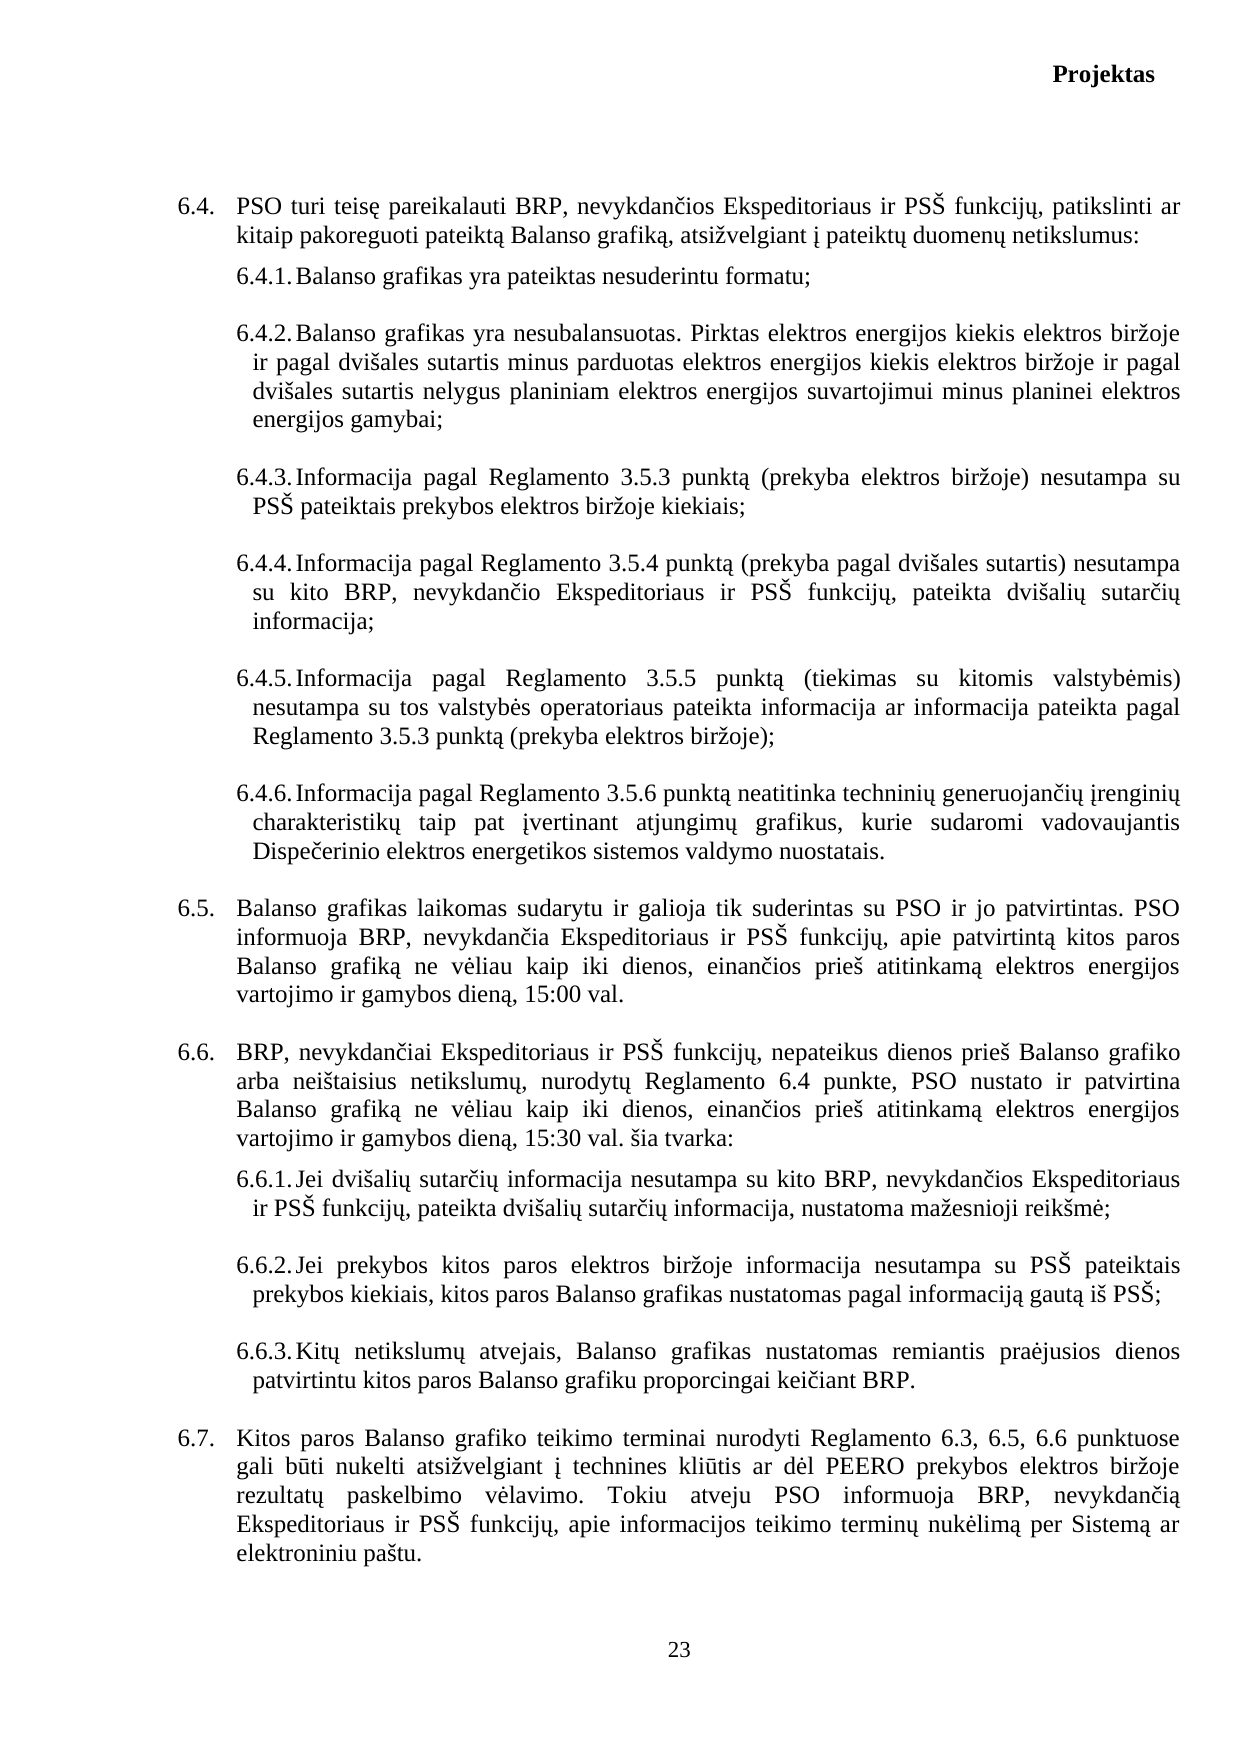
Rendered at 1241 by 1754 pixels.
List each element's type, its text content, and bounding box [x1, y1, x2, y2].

text 6.4.2. Balanso grafikas yra nesubalansuotas. Pirktas elektros energijos kiekis elektros biržoje ir pagal dvišales sutartis minus parduotas elektros energijos kiekis elektros biržoje ir pagal dvišales sutartis nelygus planiniam elektros energijos suvartojimui minus planinei elektros energijos gamybai; [236, 318, 1181, 433]
text 6.4. PSO turi teisę pareikalauti BRP, nevykdančios Ekspeditoriaus ir PSŠ funkcijų, patikslinti ar kitaip pakoreguoti pateiktą Balanso grafiką, atsižvelgiant į pateiktų duomenų netikslumus: [177, 191, 1181, 249]
text 6.6.2. Jei prekybos kitos paros elektros biržoje informacija nesutampa su PSŠ pateiktais prekybos kiekiais, kitos paros Balanso grafikas nustatomas pagal informaciją gautą iš PSŠ; [236, 1250, 1181, 1308]
text 6.5. Balanso grafikas laikomas sudarytu ir galioja tik suderintas su PSO ir jo patvirtintas. PSO informuoja BRP, nevykdančia Ekspeditoriaus ir PSŠ funkcijų, apie patvirtintą kitos paros Balanso grafiką ne vėliau kaip iki dienos, einančios prieš atitinkamą elektros energijos vartojimo ir gamybos dieną, 15:00 val. [177, 893, 1181, 1008]
text 6.6. BRP, nevykdančiai Ekspeditoriaus ir PSŠ funkcijų, nepateikus dienos prieš Balanso grafiko arba neištaisius netikslumų, nurodytų Reglamento 6.4 punkte, PSO nustato ir patvirtina Balanso grafiką ne vėliau kaip iki dienos, einančios prieš atitinkamą elektros energijos vartojimo ir gamybos dieną, 15:30 val. šia tvarka: [177, 1037, 1181, 1152]
text 6.7. Kitos paros Balanso grafiko teikimo terminai nurodyti Reglamento 6.3, 6.5, 6.6 punktuose gali būti nukelti atsižvelgiant į technines kliūtis ar dėl PEERO prekybos elektros biržoje rezultatų paskelbimo vėlavimo. Tokiu atveju PSO informuoja BRP, nevykdančią Ekspeditoriaus ir PSŠ funkcijų, apie informacijos teikimo terminų nukėlimą per Sistemą ar elektroniniu paštu. [177, 1423, 1181, 1566]
text 6.4.6. Informacija pagal Reglamento 3.5.6 punktą neatitinka techninių generuojančių įrenginių charakteristikų taip pat įvertinant atjungimų grafikus, kurie sudaromi vadovaujantis Dispečerinio elektros energetikos sistemos valdymo nuostatais. [236, 778, 1181, 864]
text 6.6.3. Kitų netikslumų atvejais, Balanso grafikas nustatomas remiantis praėjusios dienos patvirtintu kitos paros Balanso grafiku proporcingai keičiant BRP. [236, 1336, 1181, 1394]
text 6.4.5. Informacija pagal Reglamento 3.5.5 punktą (tiekimas su kitomis valstybėmis) nesutampa su tos valstybės operatoriaus pateikta informacija ar informacija pateikta pagal Reglamento 3.5.3 punktą (prekyba elektros biržoje); [236, 663, 1181, 749]
text 6.6.1. Jei dvišalių sutarčių informacija nesutampa su kito BRP, nevykdančios Ekspeditoriaus ir PSŠ funkcijų, pateikta dvišalių sutarčių informacija, nustatoma mažesnioji reikšmė; [236, 1164, 1181, 1221]
text 6.4.4. Informacija pagal Reglamento 3.5.4 punktą (prekyba pagal dvišales sutartis) nesutampa su kito BRP, nevykdančio Ekspeditoriaus ir PSŠ funkcijų, pateikta dvišalių sutarčių informacija; [236, 548, 1181, 634]
text 6.4.3. Informacija pagal Reglamento 3.5.3 punktą (prekyba elektros biržoje) nesutampa su PSŠ pateiktais prekybos elektros biržoje kiekiais; [236, 462, 1181, 519]
text 6.4.1. Balanso grafikas yra pateiktas nesuderintu formatu; [236, 261, 1181, 289]
